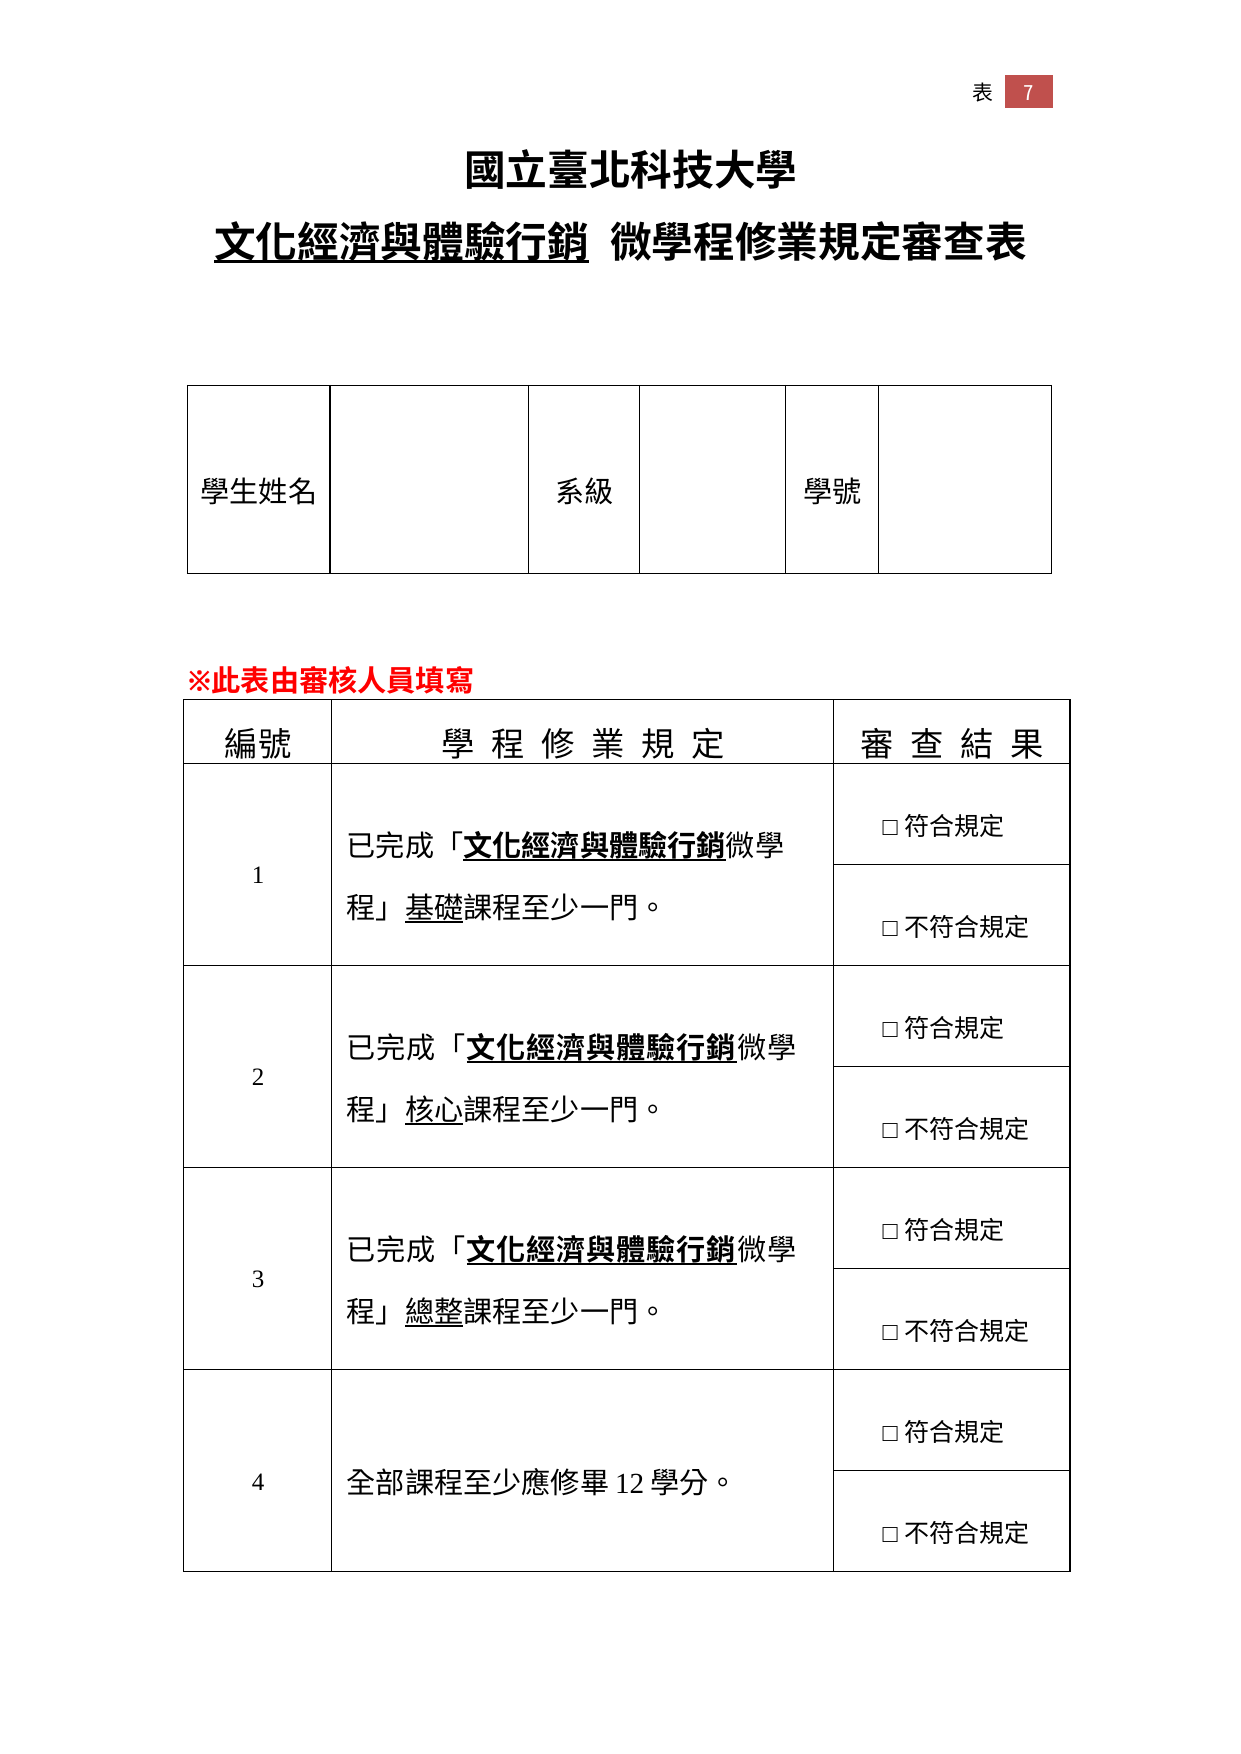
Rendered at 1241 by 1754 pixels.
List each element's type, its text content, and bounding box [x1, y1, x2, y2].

table_cell □ 不符合規定 [834, 1269, 1069, 1369]
table_cell 3 [184, 1168, 331, 1369]
table_cell 已完成「文化經濟與體驗行銷微學程」總整課程至少一門。 [332, 1168, 833, 1369]
table_header 審 查 結 果 [834, 700, 1069, 763]
table_header 學號 [786, 386, 878, 573]
table_cell 4 [184, 1370, 331, 1571]
table_header 系級 [529, 386, 639, 573]
table_cell 已完成「文化經濟與體驗行銷微學程」核心課程至少一門。 [332, 966, 833, 1167]
table_cell 已完成「文化經濟與體驗行銷微學程」基礎課程至少一門。 [332, 764, 833, 965]
table_cell □ 不符合規定 [834, 1471, 1069, 1571]
table_cell 1 [184, 764, 331, 965]
table_header [640, 386, 785, 573]
table_header [331, 386, 528, 573]
table_cell □ 符合規定 [834, 966, 1069, 1066]
table_cell □ 不符合規定 [834, 1067, 1069, 1167]
table_cell □ 不符合規定 [834, 865, 1069, 965]
table_header [879, 386, 1051, 573]
table_cell 全部課程至少應修畢12學分。 [332, 1370, 833, 1571]
table_cell □ 符合規定 [834, 1168, 1069, 1268]
table_cell □ 符合規定 [834, 1370, 1069, 1470]
text ※此表由審核人員填寫 [187, 637, 1053, 699]
table_header 學 程 修 業 規 定 [332, 700, 833, 763]
text 國立臺北科技大學 [187, 137, 1053, 197]
table_header 編號 [184, 700, 331, 763]
table_header 學生姓名 [188, 386, 329, 573]
table_cell □ 符合規定 [834, 764, 1069, 864]
table_cell 2 [184, 966, 331, 1167]
text 文化經濟與體驗行銷 微學程修業規定審查表 [187, 197, 1053, 260]
